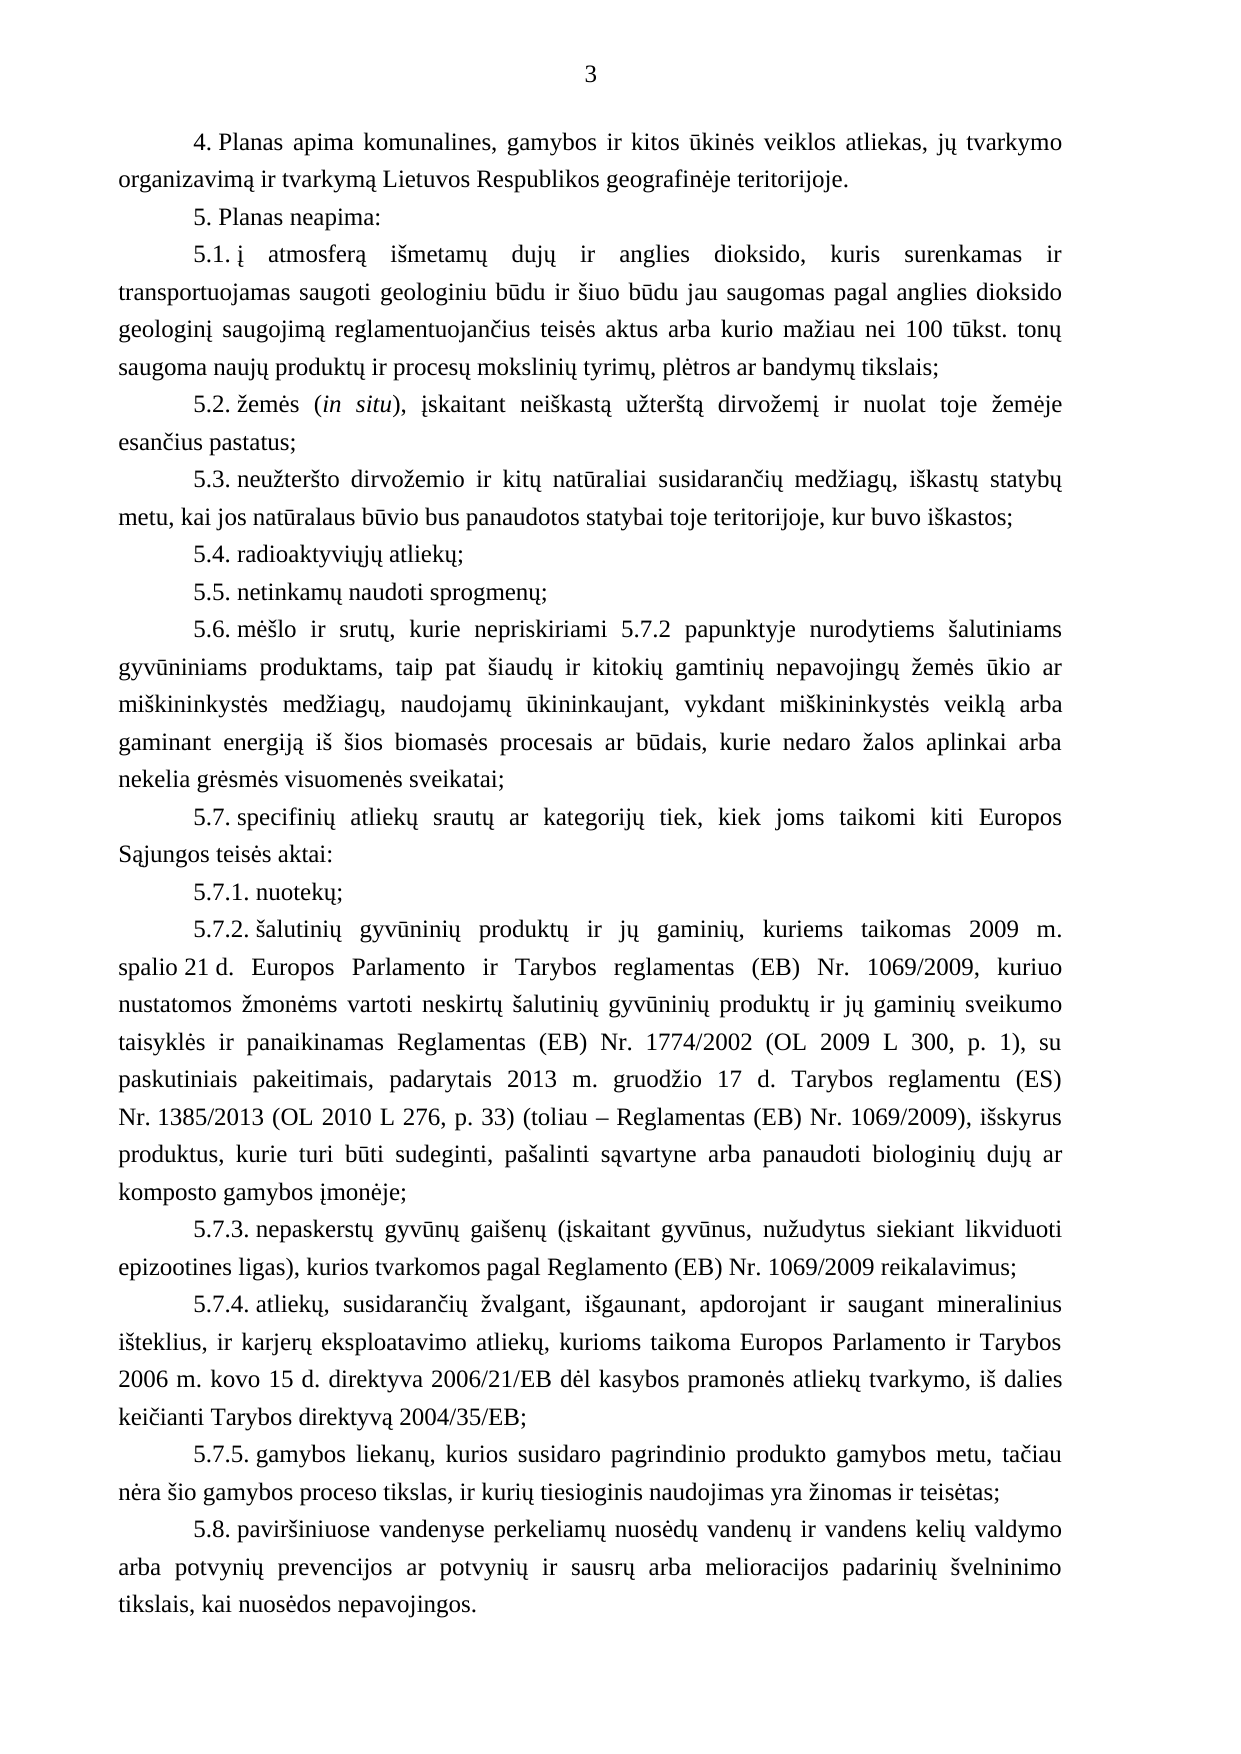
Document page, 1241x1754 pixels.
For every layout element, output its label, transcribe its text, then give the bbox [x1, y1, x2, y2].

text 5.7.3. nepaskerstų gyvūnų gaišenų (įskaitant gyvūnus, nužudytus siekiant likviduoti epizootines ligas), kurios tvarkomos pagal Reglamento (EB) Nr. 1069/2009 reikalavimus; [118, 1206, 1063, 1281]
text 5.3. neužteršto dirvožemio ir kitų natūraliai susidarančių medžiagų, iškastų statybų metu, kai jos natūralaus būvio bus panaudotos statybai toje teritorijoje, kur buvo iškastos; [118, 456, 1063, 531]
text 5.7.1. nuotekų; [118, 868, 1063, 906]
text 5.7.2. šalutinių gyvūninių produktų ir jų gaminių, kuriems taikomas 2009 m. spalio 21 d. Europos Parlamento ir Tarybos reglamentas (EB) Nr. 1069/2009, kuriuo nustatomos žmonėms vartoti neskirtų šalutinių gyvūninių produktų ir jų gaminių sveikumo taisyklės ir panaikinamas Reglamentas (EB) Nr. 1774/2002 (OL 2009 L 300, p. 1), su paskutiniais pakeitimais, padarytais 2013 m. gruodžio 17 d. Tarybos reglamentu (ES) Nr. 1385/2013 (OL 2010 L 276, p. 33) (toliau – Reglamentas (EB) Nr. 1069/2009), išskyrus produktus, kurie turi būti sudeginti, pašalinti sąvartyne arba panaudoti biologinių dujų ar komposto gamybos įmonėje; [118, 906, 1063, 1206]
text 5.4. radioaktyviųjų atliekų; [118, 531, 1063, 568]
text 5.2. žemės (in situ), įskaitant neiškastą užterštą dirvožemį ir nuolat toje žemėje esančius pastatus; [118, 381, 1063, 456]
text 5.5. netinkamų naudoti sprogmenų; [118, 568, 1063, 606]
text 5.8. paviršiniuose vandenyse perkeliamų nuosėdų vandenų ir vandens kelių valdymo arba potvynių prevencijos ar potvynių ir sausrų arba melioracijos padarinių švelninimo tikslais, kai nuosėdos nepavojingos. [118, 1506, 1063, 1618]
text 5.7. specifinių atliekų srautų ar kategorijų tiek, kiek joms taikomi kiti Europos Sąjungos teisės aktai: [118, 793, 1063, 868]
text 5.6. mėšlo ir srutų, kurie nepriskiriami 5.7.2 papunktyje nurodytiems šalutiniams gyvūniniams produktams, taip pat šiaudų ir kitokių gamtinių nepavojingų žemės ūkio ar miškininkystės medžiagų, naudojamų ūkininkaujant, vykdant miškininkystės veiklą arba gaminant energiją iš šios biomasės procesais ar būdais, kurie nedaro žalos aplinkai arba nekelia grėsmės visuomenės sveikatai; [118, 606, 1063, 793]
text 5.1. į atmosferą išmetamų dujų ir anglies dioksido, kuris surenkamas ir transportuojamas saugoti geologiniu būdu ir šiuo būdu jau saugomas pagal anglies dioksido geologinį saugojimą reglamentuojančius teisės aktus arba kurio mažiau nei 100 tūkst. tonų saugoma naujų produktų ir procesų mokslinių tyrimų, plėtros ar bandymų tikslais; [118, 231, 1063, 381]
text 5.7.5. gamybos liekanų, kurios susidaro pagrindinio produkto gamybos metu, tačiau nėra šio gamybos proceso tikslas, ir kurių tiesioginis naudojimas yra žinomas ir teisėtas; [118, 1431, 1063, 1506]
text 4. Planas apima komunalines, gamybos ir kitos ūkinės veiklos atliekas, jų tvarkymo organizavimą ir tvarkymą Lietuvos Respublikos geografinėje teritorijoje. [118, 118, 1063, 193]
text 5. Planas neapima: [118, 193, 1063, 231]
text 5.7.4. atliekų, susidarančių žvalgant, išgaunant, apdorojant ir saugant mineralinius išteklius, ir karjerų eksploatavimo atliekų, kurioms taikoma Europos Parlamento ir Tarybos 2006 m. kovo 15 d. direktyva 2006/21/EB dėl kasybos pramonės atliekų tvarkymo, iš dalies keičianti Tarybos direktyvą 2004/35/EB; [118, 1281, 1063, 1431]
